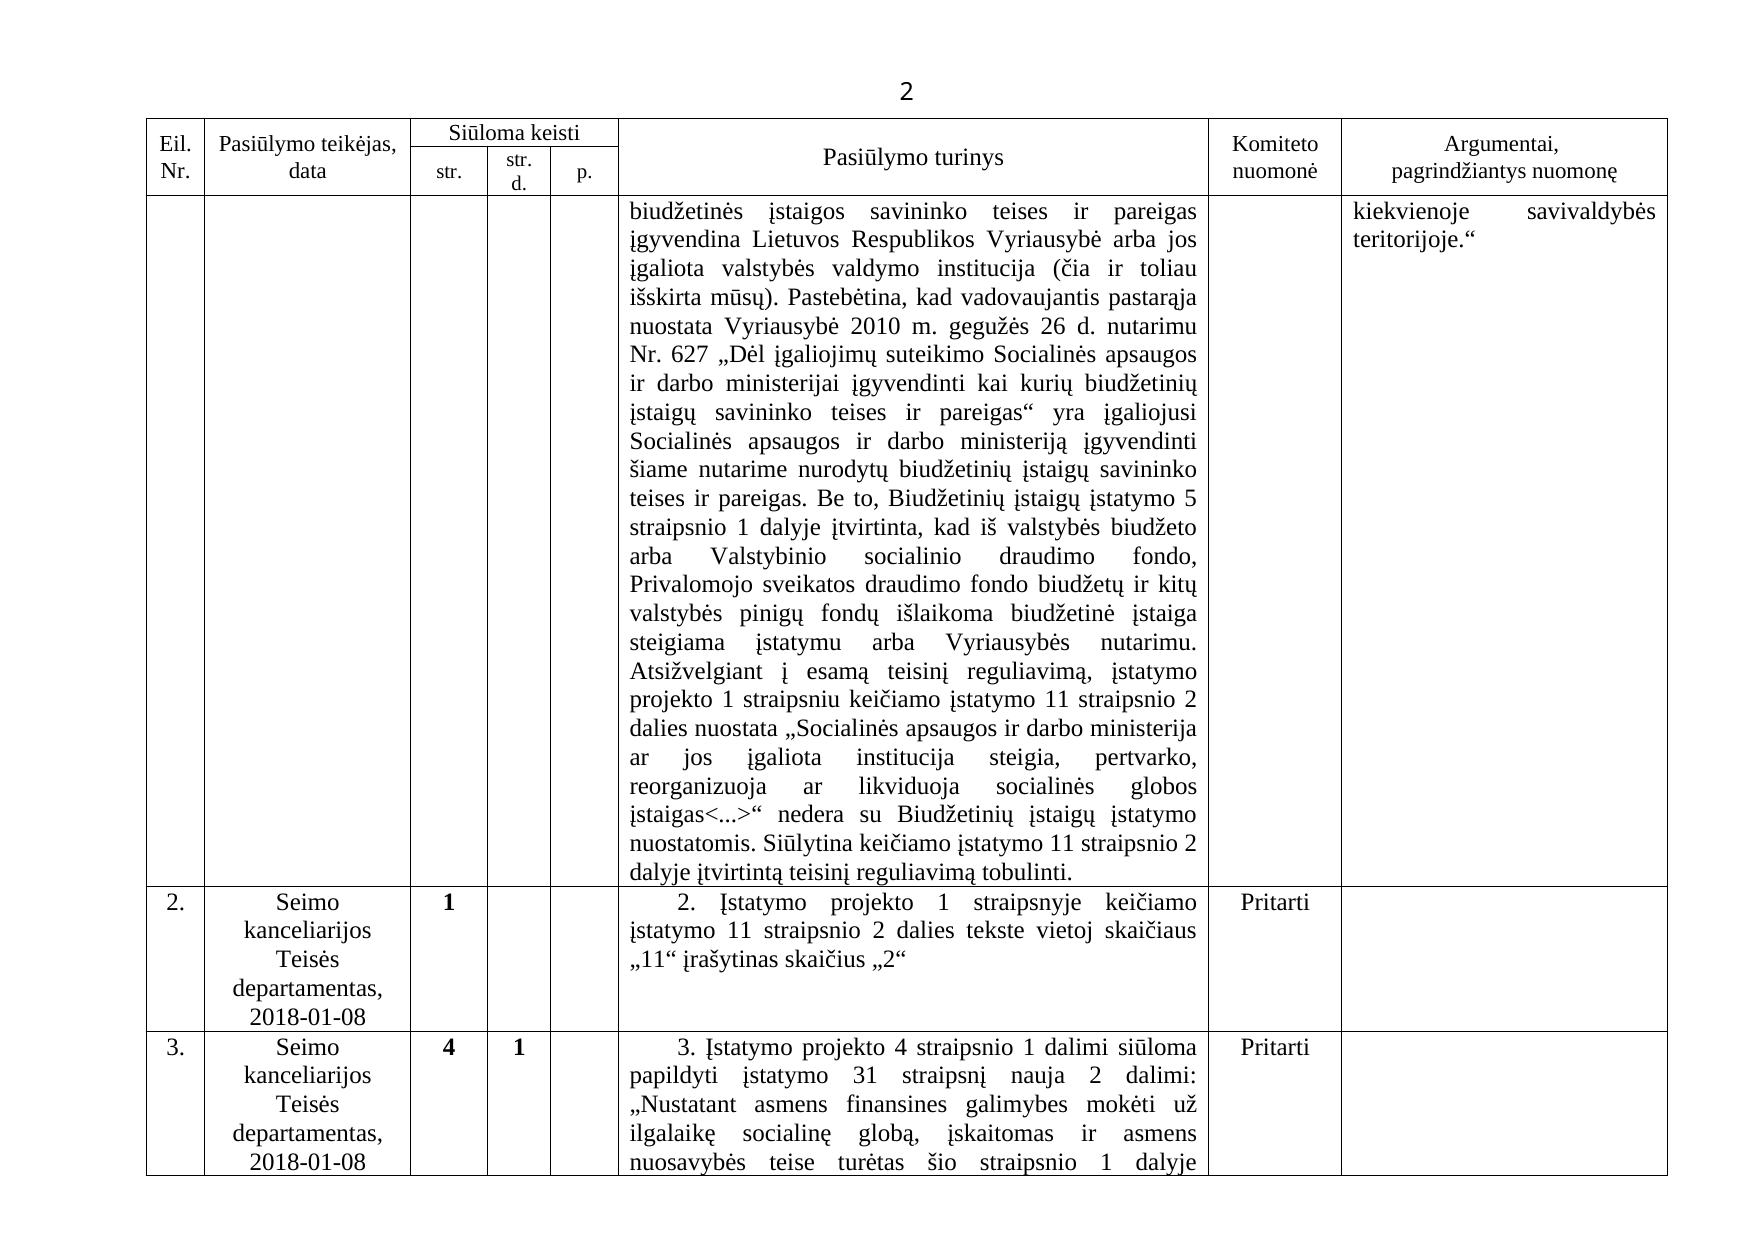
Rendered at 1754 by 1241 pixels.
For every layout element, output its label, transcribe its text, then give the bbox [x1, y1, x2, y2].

table_cell biudžetinės įstaigos savininko teises ir pareigas įgyvendina Lietuvos Respublikos Vyriausybė arba jos įgaliota valstybės valdymo institucija (čia ir toliau išskirta mūsų). Pastebėtina, kad vadovaujantis pastarąja nuostata Vyriausybė 2010 m. gegužės 26 d. nutarimu Nr. 627 „Dėl įgaliojimų suteikimo Socialinės apsaugos ir darbo ministerijai įgyvendinti kai kurių biudžetinių įstaigų savininko teises ir pareigas“ yra įgaliojusi Socialinės apsaugos ir darbo ministeriją įgyvendinti šiame nutarime nurodytų biudžetinių įstaigų savininko teises ir pareigas. Be to, Biudžetinių įstaigų įstatymo 5 straipsnio 1 dalyje įtvirtinta, kad iš valstybės biudžeto arba Valstybinio socialinio draudimo fondo, Privalomojo sveikatos draudimo fondo biudžetų ir kitų valstybės pinigų fondų išlaikoma biudžetinė įstaiga steigiama įstatymu arba Vyriausybės nutarimu. Atsižvelgiant į esamą teisinį reguliavimą, įstatymo projekto 1 straipsniu keičiamo įstatymo 11 straipsnio 2 dalies nuostata „Socialinės apsaugos ir darbo ministerija ar jos įgaliota institucija steigia, pertvarko, reorganizuoja ar likviduoja socialinės globos įstaigas<...>“ nedera su Biudžetinių įstaigų įstatymo nuostatomis. Siūlytina keičiamo įstatymo 11 straipsnio 2 dalyje įtvirtintą teisinį reguliavimą tobulinti. [619, 196, 1208, 886]
table_cell p. [551, 147, 618, 195]
table_cell [488, 887, 550, 1031]
table_cell [147, 196, 204, 886]
table_cell [551, 196, 618, 886]
table_cell 3. Įstatymo projekto 4 straipsnio 1 dalimi siūloma papildyti įstatymo 31 straipsnį nauja 2 dalimi: „Nustatant asmens finansines galimybes mokėti už ilgalaikę socialinę globą, įskaitomas ir asmens nuosavybės teise turėtas šio straipsnio 1 dalyje [619, 1032, 1208, 1175]
table_cell kiekvienoje savivaldybės teritorijoje.“ [1342, 196, 1667, 886]
table_cell Pritarti [1209, 1032, 1341, 1175]
table_cell 4 [411, 1032, 487, 1175]
table_cell Seimo kanceliarijos Teisės departamentas, 2018-01-08 [205, 1032, 410, 1175]
table_header Pasiūlymo turinys [619, 119, 1208, 195]
table_cell 2. [147, 887, 204, 1031]
table_cell [488, 196, 550, 886]
table_cell [1209, 196, 1341, 886]
table_cell [1342, 1032, 1667, 1175]
table_cell [551, 1032, 618, 1175]
table_header Pasiūlymo teikėjas, data [205, 119, 410, 195]
table_cell [551, 887, 618, 1031]
table_cell 1 [488, 1032, 550, 1175]
table_header Siūloma keisti [411, 119, 618, 146]
table_cell [205, 196, 410, 886]
table_cell 3. [147, 1032, 204, 1175]
table_header Komiteto nuomonė [1209, 119, 1341, 195]
table_cell [1342, 887, 1667, 1031]
table_cell str. [411, 147, 487, 195]
table_header Eil. Nr. [147, 119, 204, 195]
table_cell 1 [411, 887, 487, 1031]
table_cell [411, 196, 487, 886]
table_cell Seimo kanceliarijos Teisės departamentas, 2018-01-08 [205, 887, 410, 1031]
table_cell str. d. [488, 147, 550, 195]
table_header Argumentai, pagrindžiantys nuomonę [1342, 119, 1667, 195]
table_cell 2. Įstatymo projekto 1 straipsnyje keičiamo įstatymo 11 straipsnio 2 dalies tekste vietoj skaičiaus „11“ įrašytinas skaičius „2“ [619, 887, 1208, 1031]
table_cell Pritarti [1209, 887, 1341, 1031]
